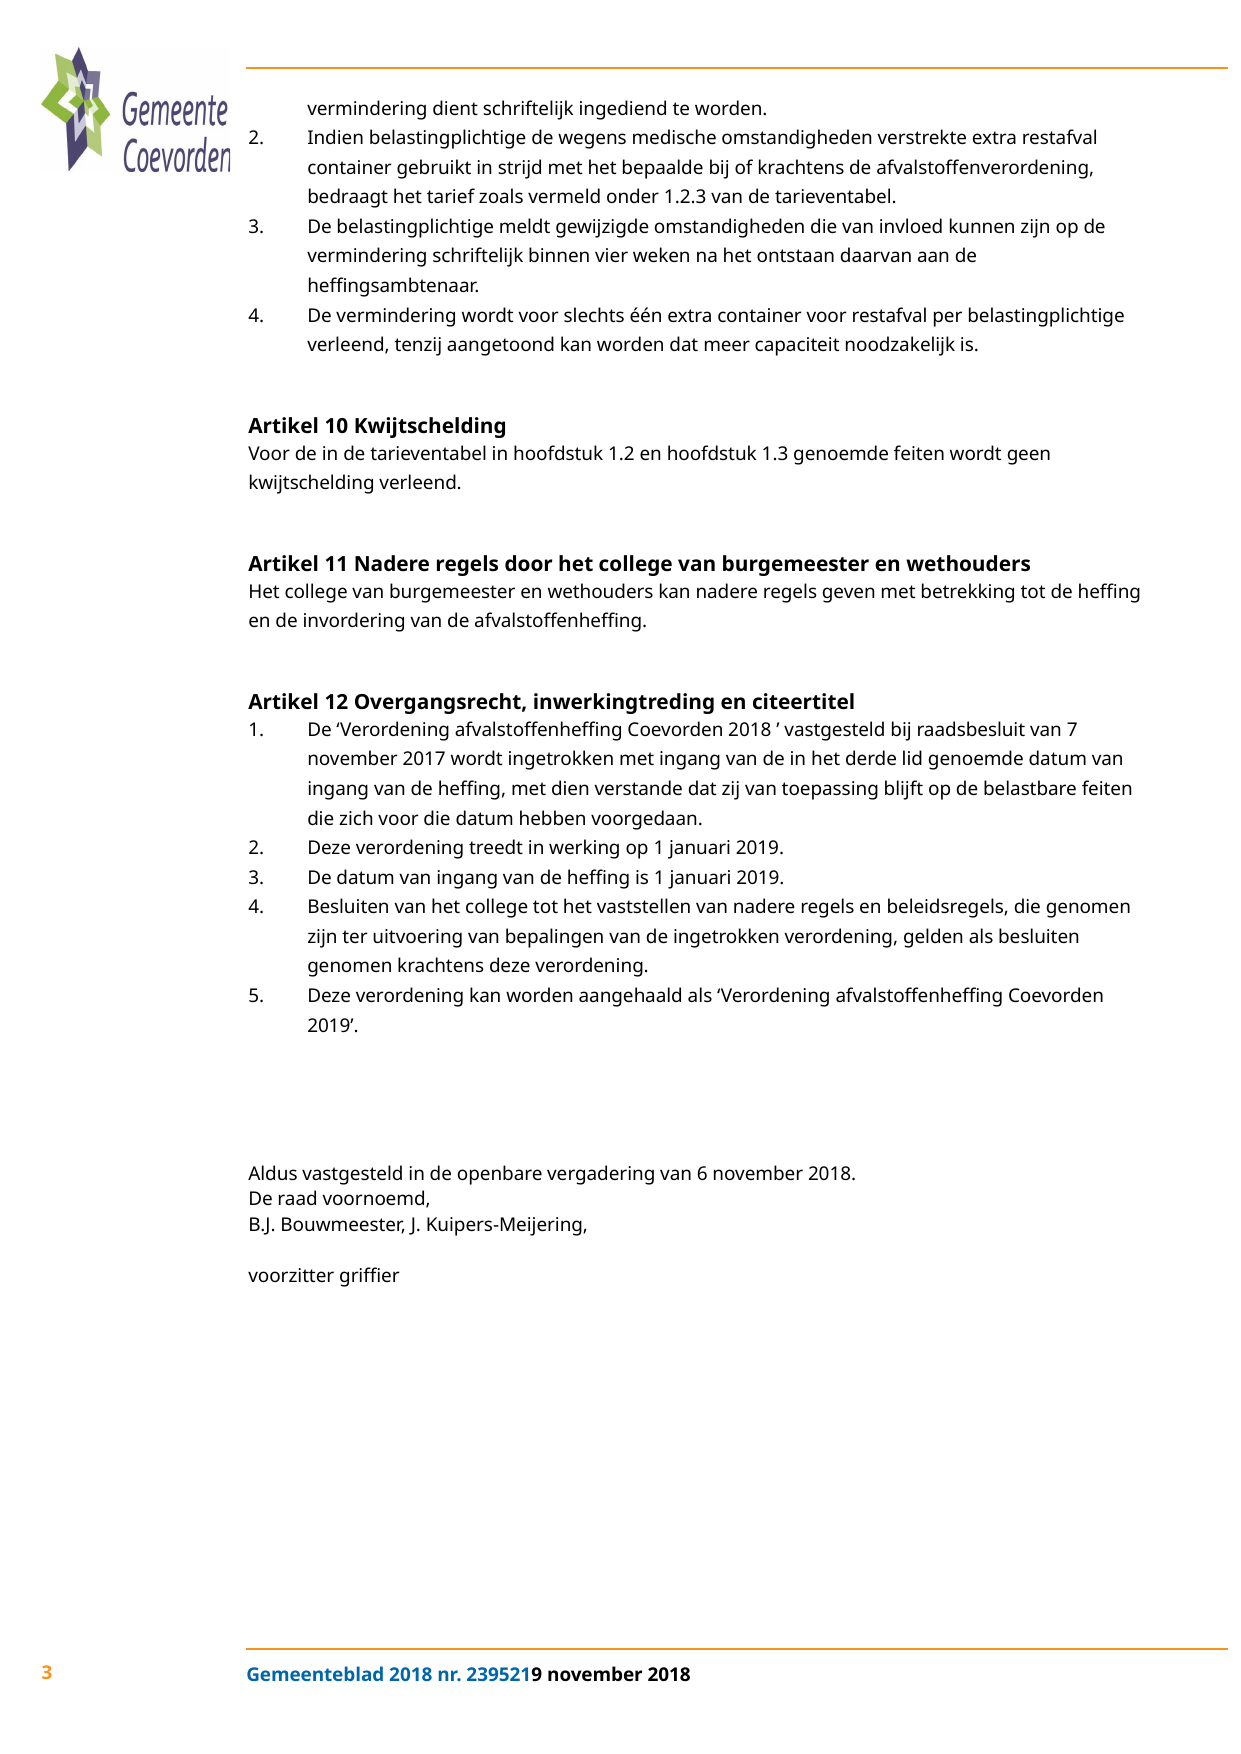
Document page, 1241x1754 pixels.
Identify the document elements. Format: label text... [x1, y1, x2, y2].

list Besluiten van het college tot het vaststellen van nadere regels en beleidsregels, die genomen zijn ter uitvoering van bepalingen van de ingetrokken verordening, gelden als besluiten genomen krachtens deze verordening. [248, 893, 1152, 978]
list De datum van ingang van de heffing is 1 januari 2019. [248, 864, 1152, 889]
list Deze verordening kan worden aangehaald als ‘Verordening afvalstoffenheffing Coevorden 2019’. [248, 982, 1152, 1037]
list Indien belastingplichtige de wegens medische omstandigheden verstrekte extra restafval container gebruikt in strijd met het bepaalde bij of krachtens de afvalstoffenverordening, bedraagt het tarief zoals vermeld onder 1.2.3 van de tarieventabel. [248, 124, 1152, 209]
text Voor de in de tarieventabel in hoofdstuk 1.2 en hoofdstuk 1.3 genoemde feiten wordt geen kwijtschelding verleend. [248, 440, 1152, 495]
text B.J. Bouwmeester, J. Kuipers-Meijering, [248, 1211, 1152, 1237]
text Het college van burgemeester en wethouders kan nadere regels geven met betrekking tot de heffing en de invordering van de afvalstoffenheffing. [248, 578, 1152, 633]
list De ‘Verordening afvalstoffenheffing Coevorden 2018 ’ vastgesteld bij raadsbesluit van 7 november 2017 wordt ingetrokken met ingang van de in het derde lid genoemde datum van ingang van de heffing, met dien verstande dat zij van toepassing blijft op de belastbare feiten die zich voor die datum hebben voorgedaan. [248, 716, 1152, 830]
text Artikel 10 Kwijtschelding [248, 411, 1152, 440]
text voorzitter griffier [248, 1263, 1152, 1288]
picture [41, 47, 231, 172]
text Aldus vastgesteld in de openbare vergadering van 6 november 2018. [248, 1160, 1152, 1185]
text De raad voornoemd, [248, 1185, 1152, 1211]
text Artikel 12 Overgangsrecht, inwerkingtreding en citeertitel [248, 687, 1152, 716]
list De vermindering wordt voor slechts één extra container voor restafval per belastingplichtige verleend, tenzij aangetoond kan worden dat meer capaciteit noodzakelijk is. [248, 302, 1152, 357]
list vermindering dient schriftelijk ingediend te worden. [248, 95, 1152, 121]
text Artikel 11 Nadere regels door het college van burgemeester en wethouders [248, 549, 1152, 578]
list Deze verordening treedt in werking op 1 januari 2019. [248, 834, 1152, 860]
list De belastingplichtige meldt gewijzigde omstandigheden die van invloed kunnen zijn op de vermindering schriftelijk binnen vier weken na het ontstaan daarvan aan de heffingsambtenaar. [248, 213, 1152, 298]
